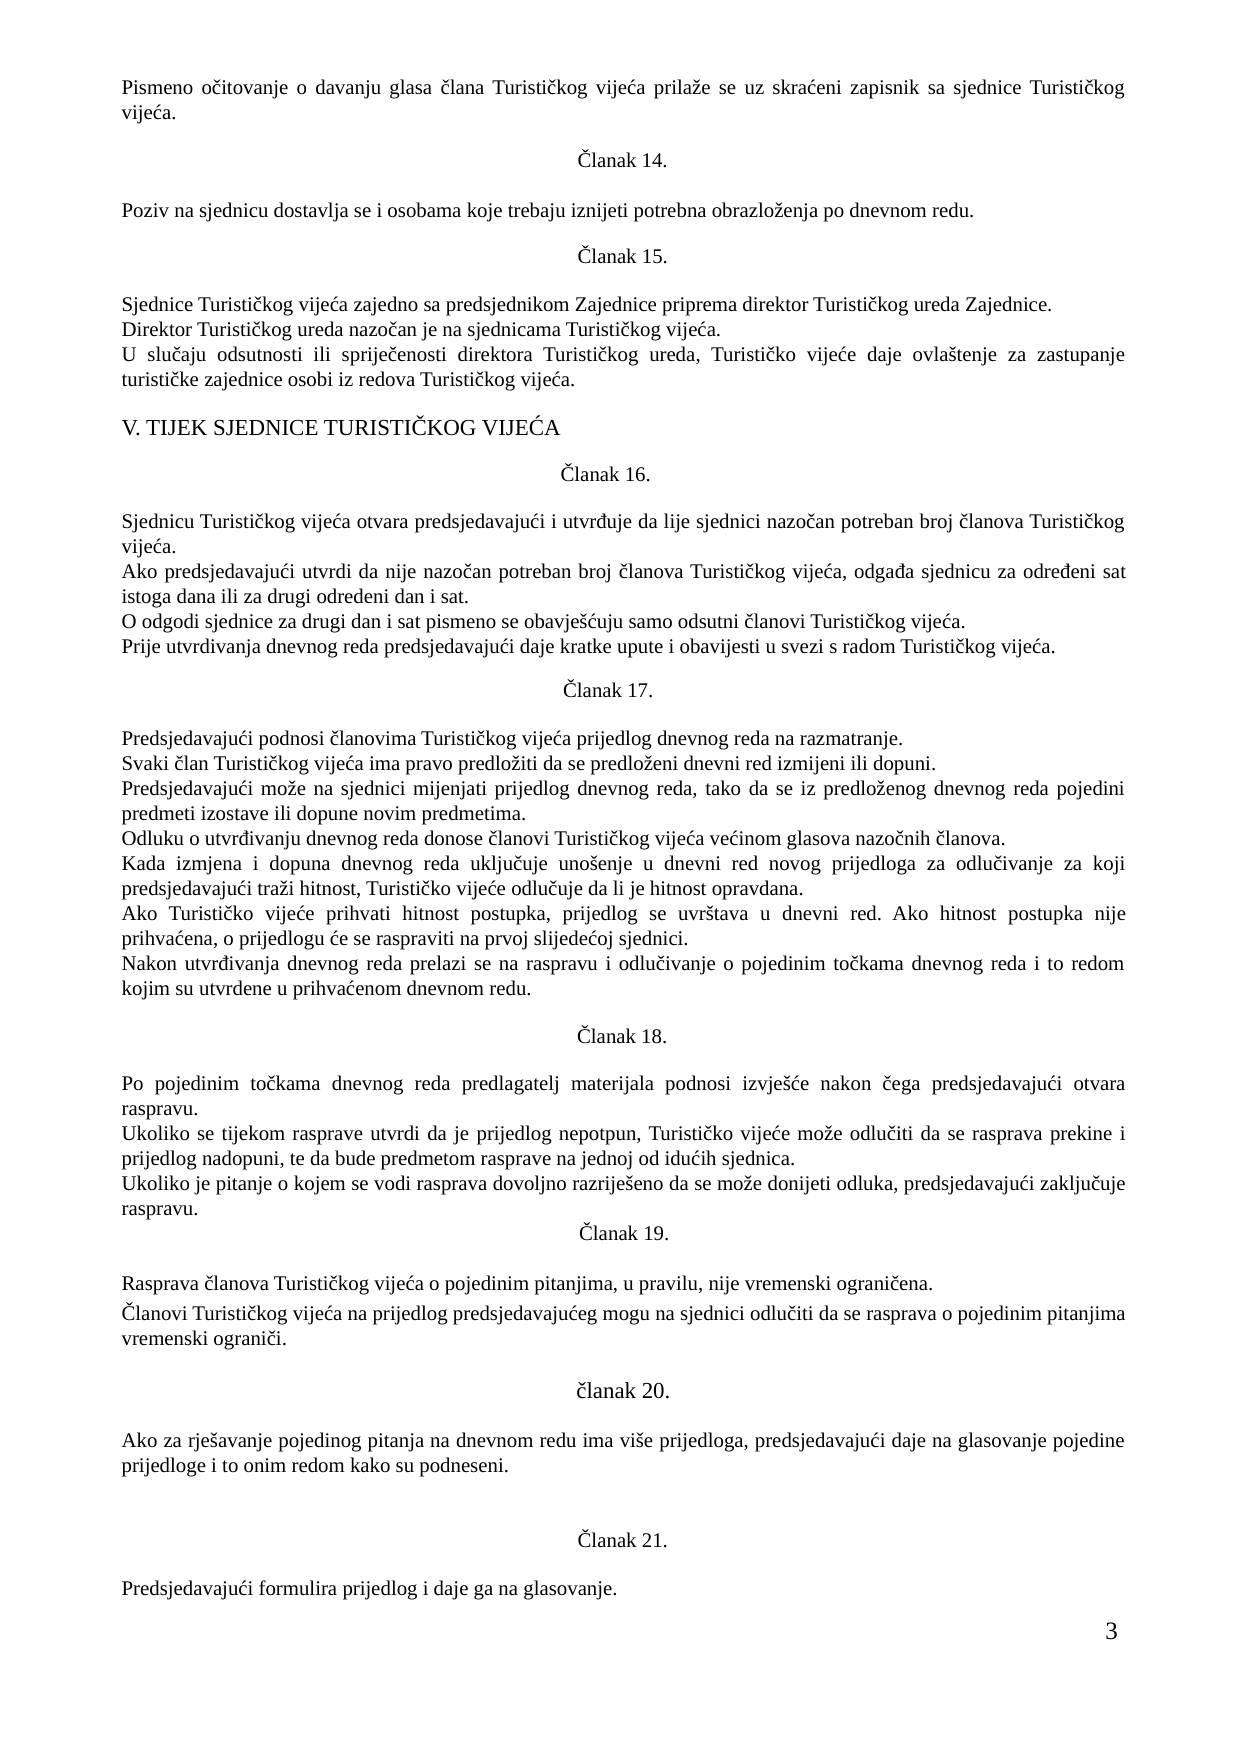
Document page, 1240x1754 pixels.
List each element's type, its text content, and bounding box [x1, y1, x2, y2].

text Sjednice Turističkog vijeća zajedno sa predsjednikom Zajednice priprema direktor Turističkog ureda Zajednice. [121, 292, 1127, 316]
text Članak 16. [191, 462, 1021, 486]
text Prije utvrdivanja dnevnog reda predsjedavajući daje kratke upute i obavijesti u svezi s radom Turističkog vijeća. [121, 634, 1127, 658]
text Svaki član Turističkog vijeća ima pravo predložiti da se predloženi dnevni red izmijeni ili dopuni. [121, 751, 1127, 775]
text Ukoliko se tijekom rasprave utvrdi da je prijedlog nepotpun, Turističko vijeće može odlučiti da se rasprava prekine i prijedlog nadopuni, te da bude predmetom rasprave na jednoj od idućih sjednica. [121, 1121, 1127, 1170]
text Rasprava članova Turističkog vijeća o pojedinim pitanjima, u pravilu, nije vremenski ograničena. [121, 1271, 1127, 1295]
text Članak 15. [191, 244, 1054, 268]
text Članak 19. [191, 1221, 1057, 1245]
text članak 20. [193, 1377, 1053, 1404]
text Članak 18. [191, 1024, 1053, 1048]
text O odgodi sjednice za drugi dan i sat pismeno se obavješćuju samo odsutni članovi Turističkog vijeća. [121, 609, 1127, 633]
text Odluku o utvrđivanju dnevnog reda donose članovi Turističkog vijeća većinom glasova nazočnih članova. [121, 826, 1127, 850]
text Predsjedavajući formulira prijedlog i daje ga na glasovanje. [121, 1576, 1127, 1600]
text Ako za rješavanje pojedinog pitanja na dnevnom redu ima više prijedloga, predsjedavajući daje na glasovanje pojedine prijedloge i to onim redom kako su podneseni. [121, 1428, 1127, 1477]
text Ako Turističko vijeće prihvati hitnost postupka, prijedlog se uvrštava u dnevni red. Ako hitnost postupka nije prihvaćena, o prijedlogu će se raspraviti na prvoj slijedećoj sjednici. [121, 901, 1127, 950]
text Ako predsjedavajući utvrdi da nije nazočan potreban broj članova Turističkog vijeća, odgađa sjednicu za određeni sat istoga dana ili za drugi odredeni dan i sat. [121, 559, 1127, 608]
text Pismeno očitovanje o davanju glasa člana Turističkog vijeća prilaže se uz skraćeni zapisnik sa sjednice Turističkog vijeća. [121, 75, 1127, 124]
text Poziv na sjednicu dostavlja se i osobama koje trebaju iznijeti potrebna obrazloženja po dnevnom redu. [121, 198, 1127, 222]
text Članak 21. [191, 1528, 1054, 1552]
text Nakon utvrđivanja dnevnog reda prelazi se na raspravu i odlučivanje o pojedinim točkama dnevnog reda i to redom kojim su utvrdene u prihvaćenom dnevnom redu. [121, 951, 1127, 999]
text Po pojedinim točkama dnevnog reda predlagatelj materijala podnosi izvješće nakon čega predsjedavajući otvara raspravu. [121, 1071, 1127, 1120]
text Članovi Turističkog vijeća na prijedlog predsjedavajućeg mogu na sjednici odlučiti da se rasprava o pojedinim pitanjima vremenski ograniči. [121, 1301, 1127, 1350]
text Ukoliko je pitanje o kojem se vodi rasprava dovoljno razriješeno da se može donijeti odluka, predsjedavajući zaključuje raspravu. [121, 1171, 1127, 1220]
text Direktor Turističkog ureda nazočan je na sjednicama Turističkog vijeća. [121, 317, 1127, 341]
text Članak 17. [191, 678, 1026, 702]
text Članak 14. [191, 148, 1054, 172]
subtitle V. TIJEK SJEDNICE TURISTIČKOG VIJEĆA [121, 414, 1128, 440]
text U slučaju odsutnosti ili spriječenosti direktora Turističkog ureda, Turističko vijeće daje ovlaštenje za zastupanje turističke zajednice osobi iz redova Turističkog vijeća. [121, 342, 1127, 391]
text Predsjedavajući podnosi članovima Turističkog vijeća prijedlog dnevnog reda na razmatranje. [121, 726, 1127, 749]
text Predsjedavajući može na sjednici mijenjati prijedlog dnevnog reda, tako da se iz predloženog dnevnog reda pojedini predmeti izostave ili dopune novim predmetima. [121, 776, 1127, 825]
text Sjednicu Turističkog vijeća otvara predsjedavajući i utvrđuje da lije sjednici nazočan potreban broj članova Turističkog vijeća. [121, 509, 1127, 558]
text Kada izmjena i dopuna dnevnog reda uključuje unošenje u dnevni red novog prijedloga za odlučivanje za koji predsjedavajući traži hitnost, Turističko vijeće odlučuje da li je hitnost opravdana. [121, 851, 1127, 900]
